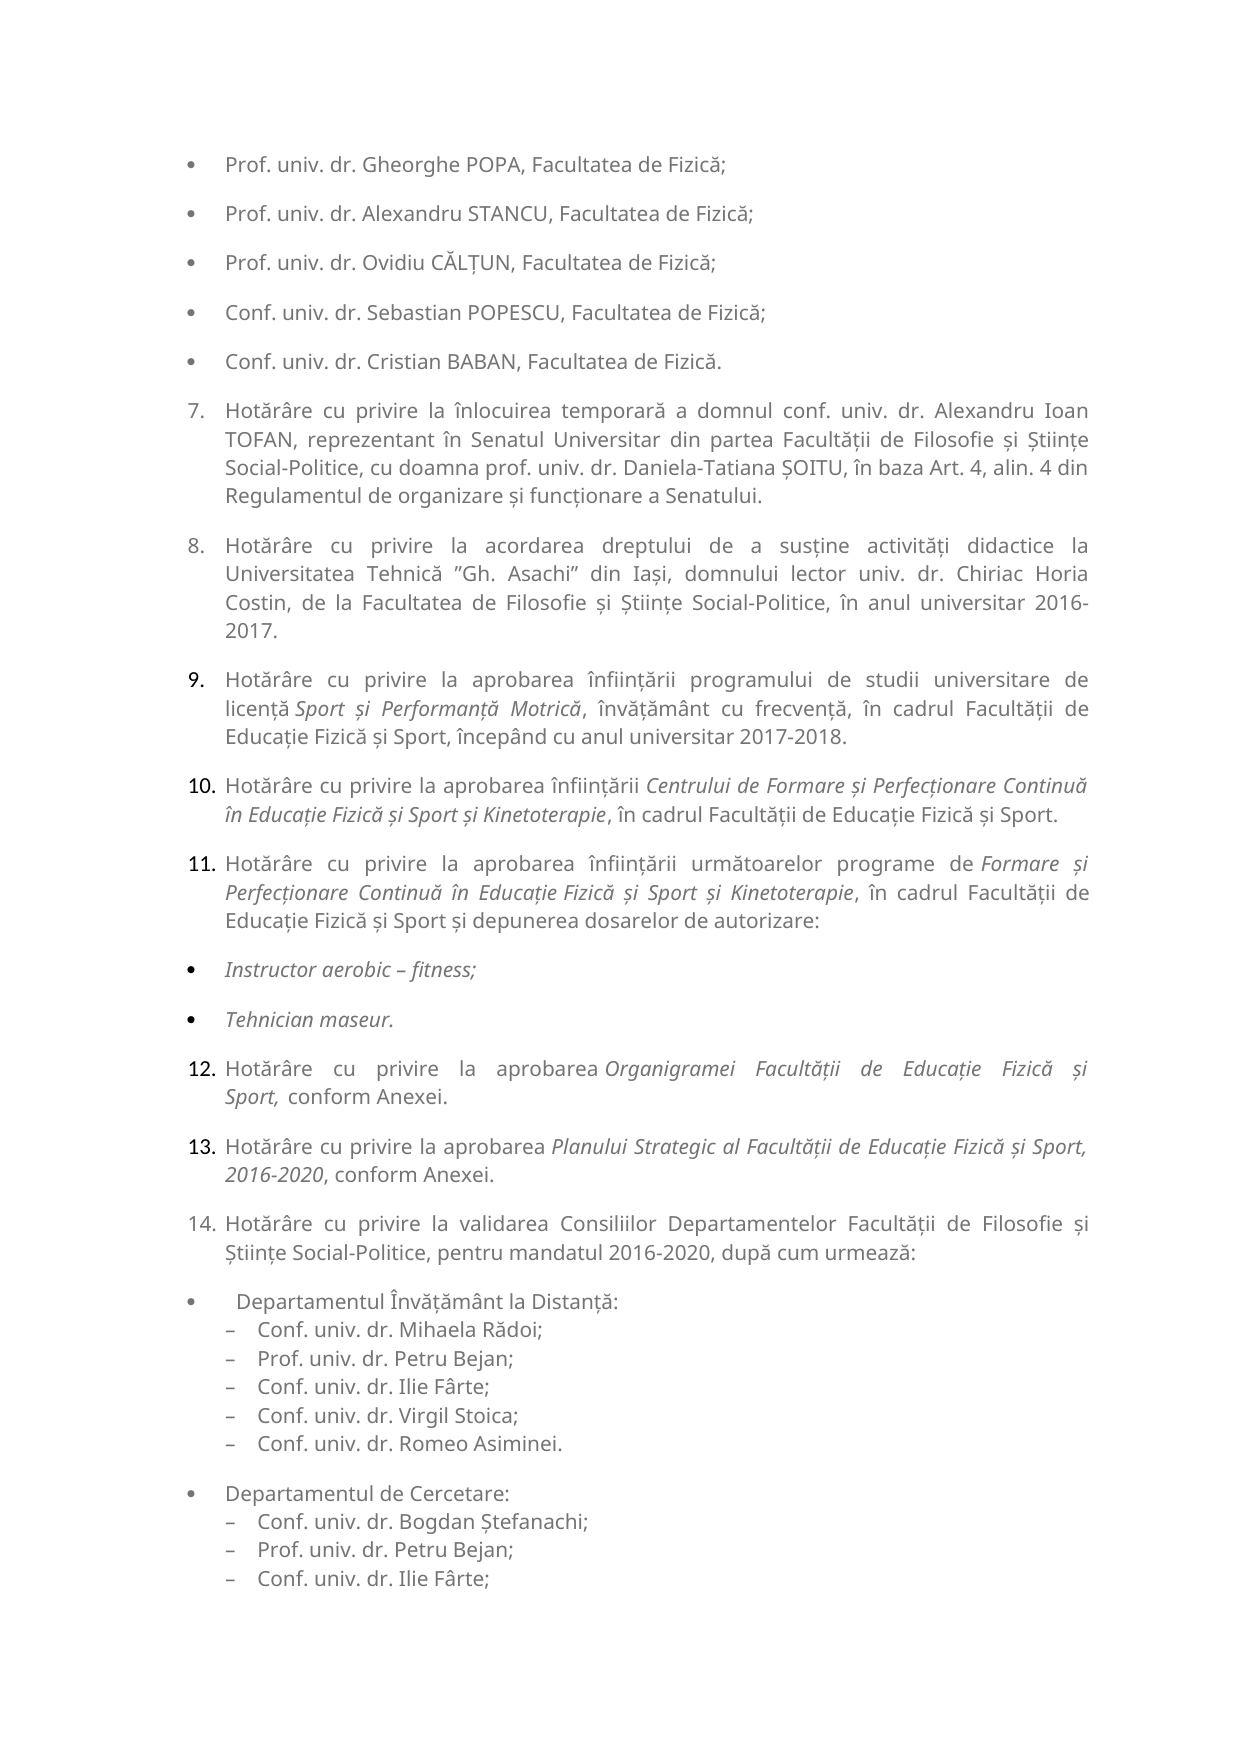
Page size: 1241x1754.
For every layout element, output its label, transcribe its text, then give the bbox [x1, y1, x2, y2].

list Hotărâre cu privire la aprobarea Planului Strategic al Facultății de Educație Fizică și Sport, 2016-2020, conform Anexei. [187, 1132, 1090, 1189]
list Tehnician maseur. [187, 1005, 1090, 1033]
list Hotărâre cu privire la aprobarea Organigramei Facultății de Educație Fizică și Sport, conform Anexei. [187, 1054, 1090, 1111]
list Conf. univ. dr. Cristian BABAN, Facultatea de Fizică. [187, 347, 1090, 376]
list Departamentul de Cercetare: – Conf. univ. dr. Bogdan Ștefanachi; – Prof. univ. dr. Petru Bejan; – Conf. univ. dr. Ilie Fârte; [187, 1479, 1090, 1592]
list Departamentul Învățământ la Distanță: – Conf. univ. dr. Mihaela Rădoi; – Prof. univ. dr. Petru Bejan; – Conf. univ. dr. Ilie Fârte; – Conf. univ. dr. Virgil Stoica; – Conf. univ. dr. Romeo Asiminei. [187, 1287, 1090, 1458]
list Hotărâre cu privire la aprobarea înființării Centrului de Formare și Perfecționare Continuă în Educație Fizică și Sport și Kinetoterapie, în cadrul Facultății de Educație Fizică și Sport. [187, 772, 1090, 828]
list Prof. univ. dr. Alexandru STANCU, Facultatea de Fizică; [187, 199, 1090, 228]
list Hotărâre cu privire la aprobarea înființării următoarelor programe de Formare și Perfecționare Continuă în Educație Fizică și Sport și Kinetoterapie, în cadrul Facultății de Educație Fizică și Sport și depunerea dosarelor de autorizare: [187, 849, 1090, 935]
list Hotărâre cu privire la înlocuirea temporară a domnul conf. univ. dr. Alexandru Ioan TOFAN, reprezentant în Senatul Universitar din partea Facultății de Filosofie și Științe Social-Politice, cu doamna prof. univ. dr. Daniela-Tatiana ȘOITU, în baza Art. 4, alin. 4 din Regulamentul de organizare și funcționare a Senatului. [187, 396, 1090, 510]
list Hotărâre cu privire la acordarea dreptului de a susține activități didactice la Universitatea Tehnică ”Gh. Asachi” din Iași, domnului lector univ. dr. Chiriac Horia Costin, de la Facultatea de Filosofie și Științe Social-Politice, în anul universitar 2016-2017. [187, 531, 1090, 645]
list Prof. univ. dr. Ovidiu CĂLȚUN, Facultatea de Fizică; [187, 248, 1090, 277]
list Hotărâre cu privire la aprobarea înființării programului de studii universitare de licență Sport și Performanță Motrică, învățământ cu frecvență, în cadrul Facultății de Educație Fizică și Sport, începând cu anul universitar 2017-2018. [187, 666, 1090, 751]
list Conf. univ. dr. Sebastian POPESCU, Facultatea de Fizică; [187, 298, 1090, 326]
list Instructor aerobic – fitness; [187, 956, 1090, 984]
list Prof. univ. dr. Gheorghe POPA, Facultatea de Fizică; [187, 150, 1090, 178]
list Hotărâre cu privire la validarea Consiliilor Departamentelor Facultății de Filosofie și Științe Social-Politice, pentru mandatul 2016-2020, după cum urmează: [187, 1209, 1090, 1266]
